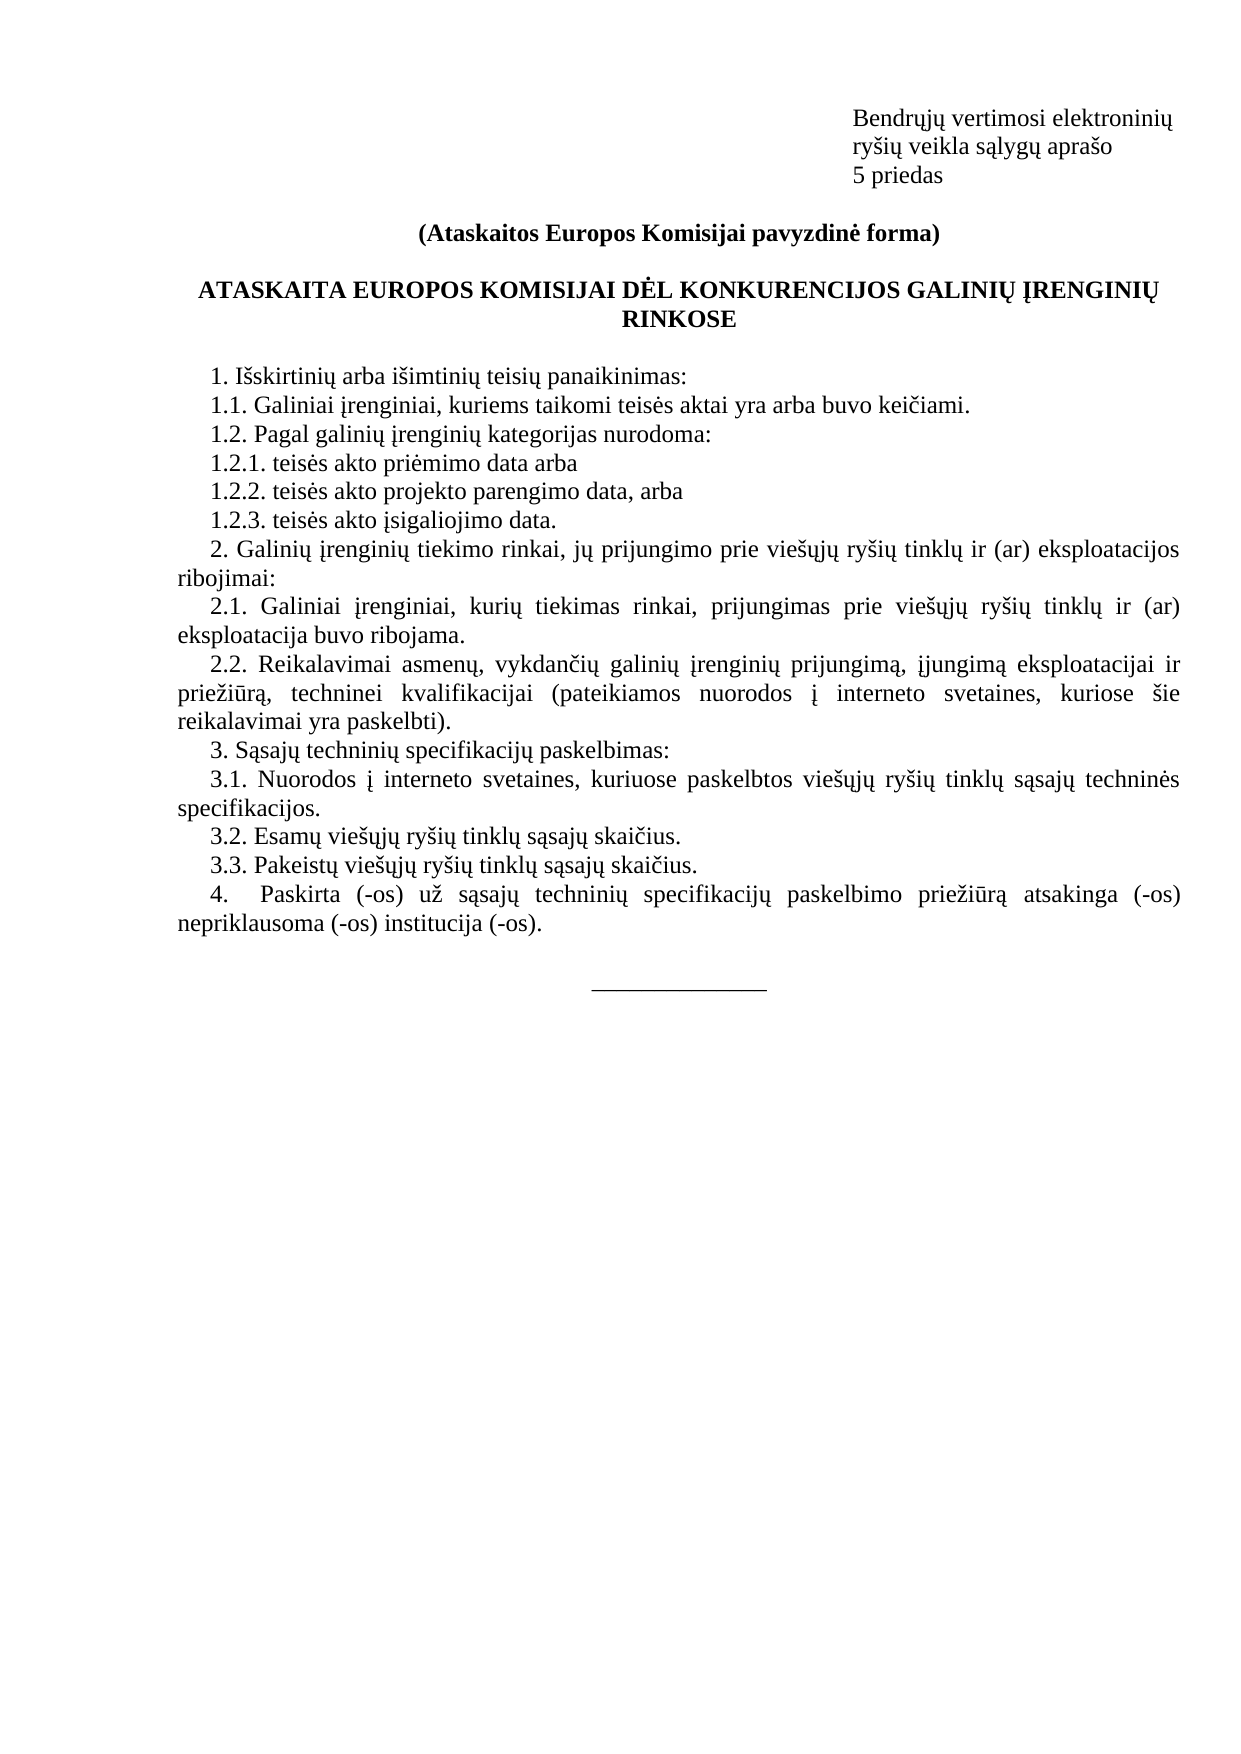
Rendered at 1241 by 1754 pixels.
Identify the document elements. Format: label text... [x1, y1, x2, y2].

text ATASKAITA EUROPOS KOMISIJAI DĖL KONKURENCIJOS GALINIŲ ĮRENGINIŲ RINKOSE [177, 275, 1181, 333]
text 1.2.3. teisės akto įsigaliojimo data. [177, 505, 1181, 534]
text 3.1. Nuorodos į interneto svetaines, kuriuose paskelbtos viešųjų ryšių tinklų sąsajų techninės specifikacijos. [177, 764, 1181, 821]
text 3.2. Esamų viešųjų ryšių tinklų sąsajų skaičius. [177, 821, 1181, 850]
text 5 priedas [852, 160, 1181, 189]
text 4. Paskirta (-os) už sąsajų techninių specifikacijų paskelbimo priežiūrą atsakinga (-os) nepriklausoma (-os) institucija (-os). [177, 879, 1181, 936]
text 2. Galinių įrenginių tiekimo rinkai, jų prijungimo prie viešųjų ryšių tinklų ir (ar) eksploatacijos ribojimai: [177, 534, 1181, 591]
text 1.2.1. teisės akto priėmimo data arba [177, 448, 1181, 476]
text 3. Sąsajų techninių specifikacijų paskelbimas: [177, 735, 1181, 764]
text 3.3. Pakeistų viešųjų ryšių tinklų sąsajų skaičius. [177, 850, 1181, 879]
text (Ataskaitos Europos Komisijai pavyzdinė forma) [177, 218, 1181, 246]
text ryšių veikla sąlygų aprašo [777, 131, 1181, 160]
text ______________ [177, 965, 1181, 994]
text 2.1. Galiniai įrenginiai, kurių tiekimas rinkai, prijungimas prie viešųjų ryšių tinklų ir (ar) eksploatacija buvo ribojama. [177, 591, 1181, 649]
text 1.2. Pagal galinių įrenginių kategorijas nurodoma: [177, 419, 1181, 448]
text Bendrųjų vertimosi elektroninių [777, 103, 1181, 131]
text 1.1. Galiniai įrenginiai, kuriems taikomi teisės aktai yra arba buvo keičiami. [177, 390, 1181, 419]
text 1. Išskirtinių arba išimtinių teisių panaikinimas: [177, 361, 1181, 390]
text 1.2.2. teisės akto projekto parengimo data, arba [177, 476, 1181, 505]
text 2.2. Reikalavimai asmenų, vykdančių galinių įrenginių prijungimą, įjungimą eksploatacijai ir priežiūrą, techninei kvalifikacijai (pateikiamos nuorodos į interneto svetaines, kuriose šie reikalavimai yra paskelbti). [177, 649, 1181, 735]
